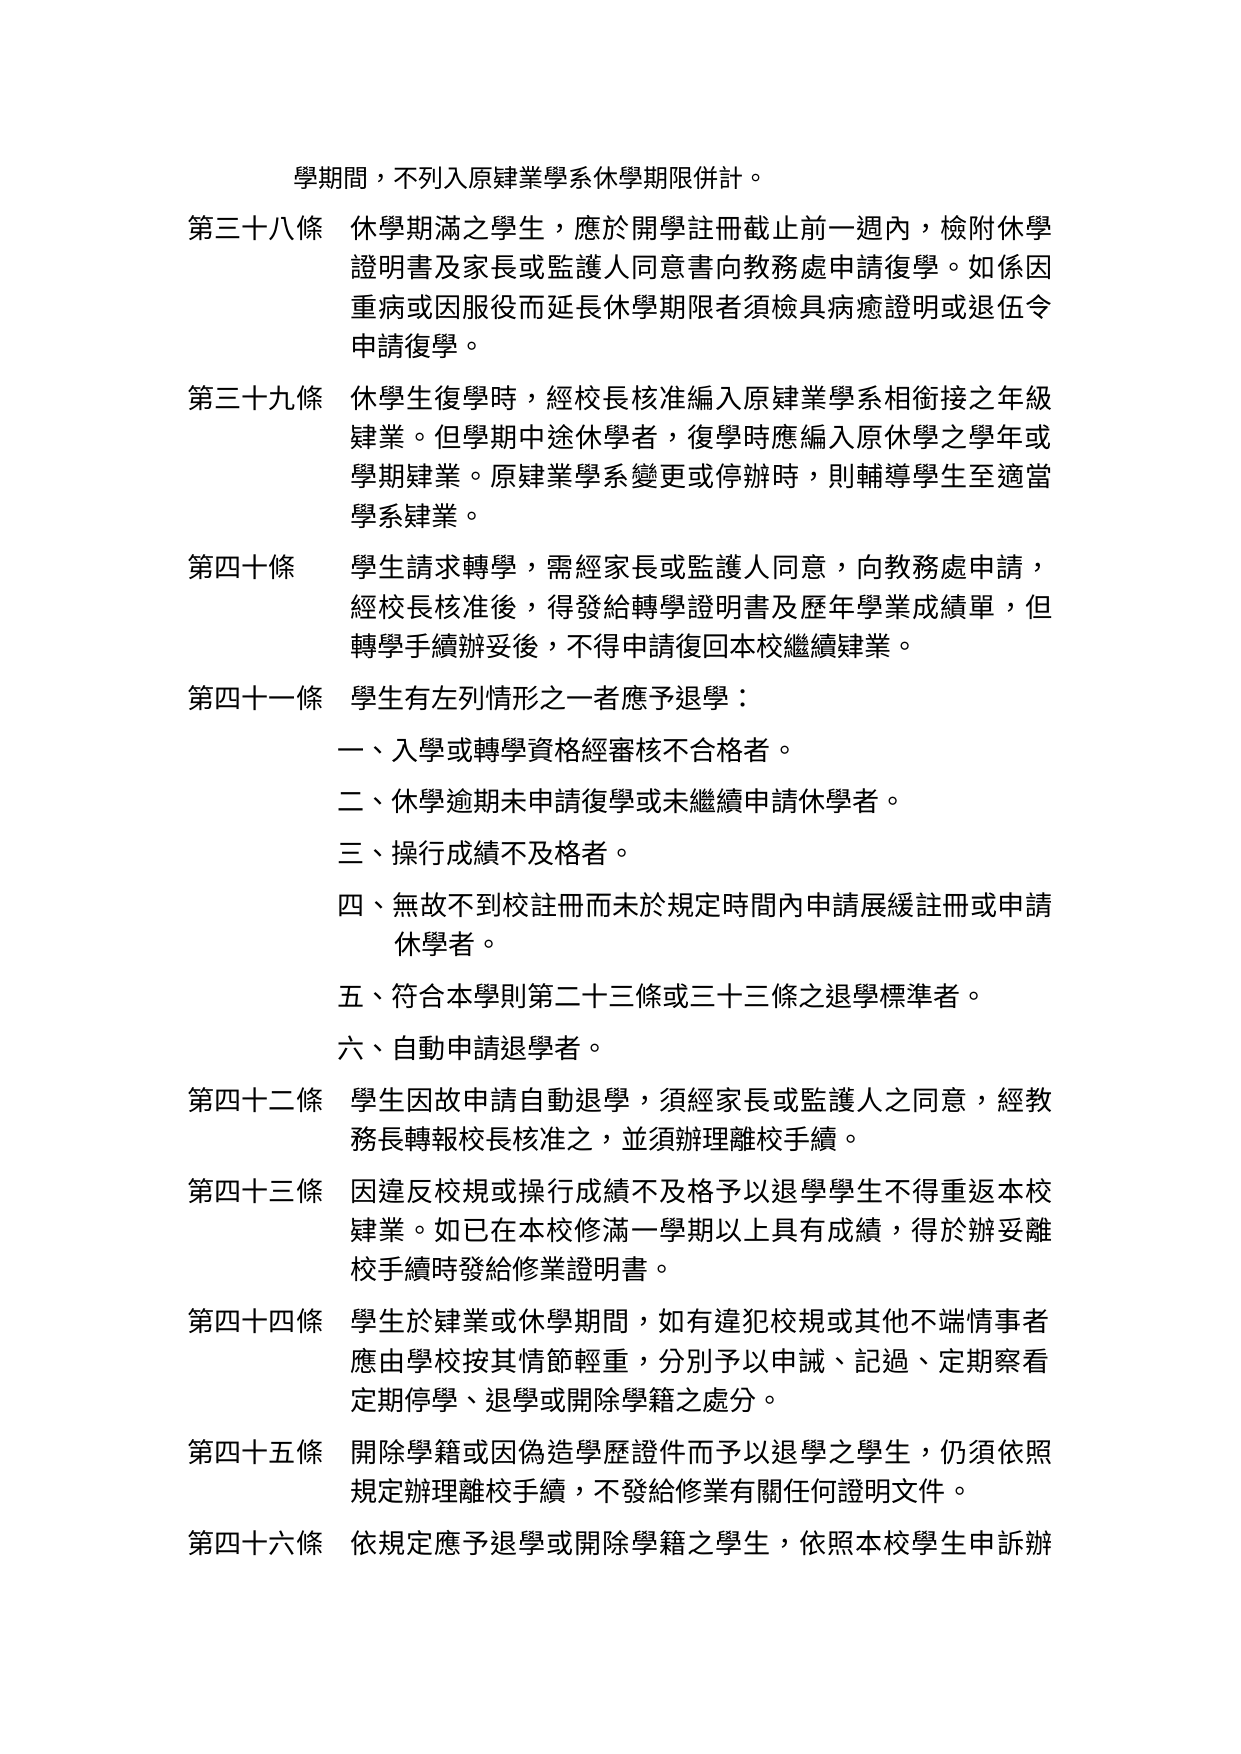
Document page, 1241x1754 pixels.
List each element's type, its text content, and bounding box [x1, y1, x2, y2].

text 第四十二條 學生因故申請自動退學，須經家長或監護人之同意，經教務長轉報校長核准之，並須辦理離校手續。 [187, 1078, 1053, 1157]
text 第三十九條 休學生復學時，經校長核准編入原肄業學系相銜接之年級肄業。但學期中途休學者，復學時應編入原休學之學年或學期肄業。原肄業學系變更或停辦時，則輔導學生至適當學系肄業。 [187, 377, 1053, 534]
text 第四十一條 學生有左列情形之一者應予退學： [187, 677, 1053, 716]
text 第四十五條 開除學籍或因偽造學歷證件而予以退學之學生，仍須依照規定辦理離校手續，不發給修業有關任何證明文件。 [187, 1431, 1053, 1509]
text 二、休學逾期未申請復學或未繼續申請休學者。 [337, 780, 1053, 820]
text 第四十四條 學生於肄業或休學期間，如有違犯校規或其他不端情事者，應由學校按其情節輕重，分別予以申誡、記過、定期察看、定期停學、退學或開除學籍之處分。 [187, 1300, 1053, 1418]
text 五、符合本學則第二十三條或三十三條之退學標準者。 [337, 975, 1053, 1014]
text 第三十八條 休學期滿之學生，應於開學註冊截止前一週內，檢附休學證明書及家長或監護人同意書向教務處申請復學。如係因重病或因服役而延長休學期限者須檢具病癒證明或退伍令申請復學。 [187, 207, 1053, 364]
text 第四十條 學生請求轉學，需經家長或監護人同意，向教務處申請，經校長核准後，得發給轉學證明書及歷年學業成績單，但轉學手續辦妥後，不得申請復回本校繼續肄業。 [187, 546, 1053, 664]
text 一、入學或轉學資格經審核不合格者。 [337, 729, 1053, 768]
text 三、操行成績不及格者。 [337, 832, 1053, 871]
text 第四十六條 依規定應予退學或開除學籍之學生，依照本校學生申訴辦 [187, 1522, 1053, 1561]
text 四、無故不到校註冊而未於規定時間內申請展緩註冊或申請休學者。 [337, 884, 1053, 962]
text 學期間，不列入原肄業學系休學期限併計。 [187, 158, 1053, 194]
text 六、自動申請退學者。 [337, 1027, 1053, 1066]
text 第四十三條 因違反校規或操行成績不及格予以退學學生不得重返本校肄業。如已在本校修滿一學期以上具有成績，得於辦妥離校手續時發給修業證明書。 [187, 1170, 1053, 1288]
